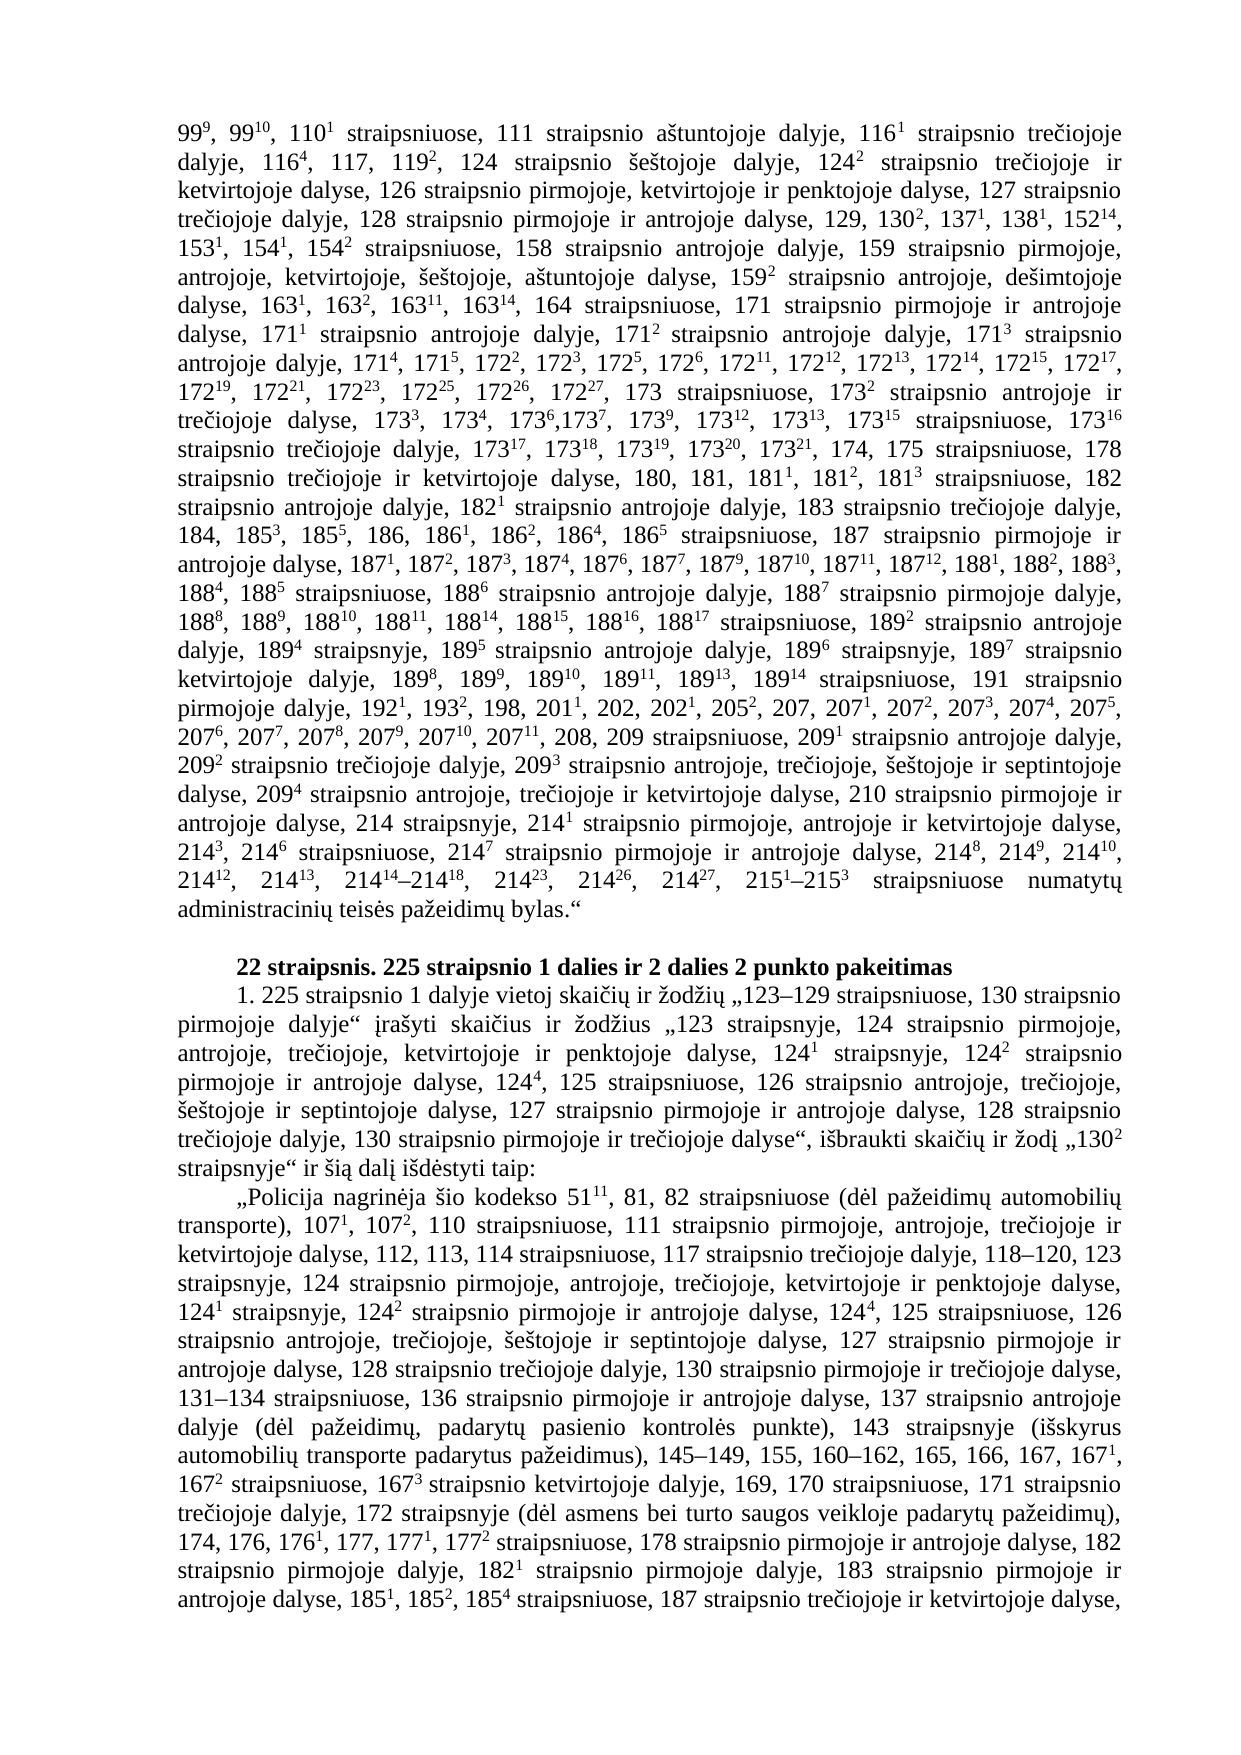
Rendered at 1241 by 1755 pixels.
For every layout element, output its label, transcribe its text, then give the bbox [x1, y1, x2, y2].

text 999, 9910, 1101 straipsniuose, 111 straipsnio aštuntojoje dalyje, 1161 straipsnio trečiojoje dalyje, 1164, 117, 1192, 124 straipsnio šeštojoje dalyje, 1242 straipsnio trečiojoje ir ketvirtojoje dalyse, 126 straipsnio pirmojoje, ketvirtojoje ir penktojoje dalyse, 127 straipsnio trečiojoje dalyje, 128 straipsnio pirmojoje ir antrojoje dalyse, 129, 1302, 1371, 1381, 15214, 1531, 1541, 1542 straipsniuose, 158 straipsnio antrojoje dalyje, 159 straipsnio pirmojoje, antrojoje, ketvirtojoje, šeštojoje, aštuntojoje dalyse, 1592 straipsnio antrojoje, dešimtojoje dalyse, 1631, 1632, 16311, 16314, 164 straipsniuose, 171 straipsnio pirmojoje ir antrojoje dalyse, 1711 straipsnio antrojoje dalyje, 1712 straipsnio antrojoje dalyje, 1713 straipsnio antrojoje dalyje, 1714, 1715, 1722, 1723, 1725, 1726, 17211, 17212, 17213, 17214, 17215, 17217, 17219, 17221, 17223, 17225, 17226, 17227, 173 straipsniuose, 1732 straipsnio antrojoje ir trečiojoje dalyse, 1733, 1734, 1736,1737, 1739, 17312, 17313, 17315 straipsniuose, 17316 straipsnio trečiojoje dalyje, 17317, 17318, 17319, 17320, 17321, 174, 175 straipsniuose, 178 straipsnio trečiojoje ir ketvirtojoje dalyse, 180, 181, 1811, 1812, 1813 straipsniuose, 182 straipsnio antrojoje dalyje, 1821 straipsnio antrojoje dalyje, 183 straipsnio trečiojoje dalyje, 184, 1853, 1855, 186, 1861, 1862, 1864, 1865 straipsniuose, 187 straipsnio pirmojoje ir antrojoje dalyse, 1871, 1872, 1873, 1874, 1876, 1877, 1879, 18710, 18711, 18712, 1881, 1882, 1883, 1884, 1885 straipsniuose, 1886 straipsnio antrojoje dalyje, 1887 straipsnio pirmojoje dalyje, 1888, 1889, 18810, 18811, 18814, 18815, 18816, 18817 straipsniuose, 1892 straipsnio antrojoje dalyje, 1894 straipsnyje, 1895 straipsnio antrojoje dalyje, 1896 straipsnyje, 1897 straipsnio ketvirtojoje dalyje, 1898, 1899, 18910, 18911, 18913, 18914 straipsniuose, 191 straipsnio pirmojoje dalyje, 1921, 1932, 198, 2011, 202, 2021, 2052, 207, 2071, 2072, 2073, 2074, 2075, 2076, 2077, 2078, 2079, 20710, 20711, 208, 209 straipsniuose, 2091 straipsnio antrojoje dalyje, 2092 straipsnio trečiojoje dalyje, 2093 straipsnio antrojoje, trečiojoje, šeštojoje ir septintojoje dalyse, 2094 straipsnio antrojoje, trečiojoje ir ketvirtojoje dalyse, 210 straipsnio pirmojoje ir antrojoje dalyse, 214 straipsnyje, 2141 straipsnio pirmojoje, antrojoje ir ketvirtojoje dalyse, 2143, 2146 straipsniuose, 2147 straipsnio pirmojoje ir antrojoje dalyse, 2148, 2149, 21410, 21412, 21413, 21414–21418, 21423, 21426, 21427, 2151–2153 straipsniuose numatytų administracinių teisės pažeidimų bylas.“ [177, 118, 1122, 923]
text 22 straipsnis. 225 straipsnio 1 dalies ir 2 dalies 2 punkto pakeitimas [236, 952, 1122, 981]
text 1. 225 straipsnio 1 dalyje vietoj skaičių ir žodžių „123–129 straipsniuose, 130 straipsnio pirmojoje dalyje“ įrašyti skaičius ir žodžius „123 straipsnyje, 124 straipsnio pirmojoje, antrojoje, trečiojoje, ketvirtojoje ir penktojoje dalyse, 1241 straipsnyje, 1242 straipsnio pirmojoje ir antrojoje dalyse, 1244, 125 straipsniuose, 126 straipsnio antrojoje, trečiojoje, šeštojoje ir septintojoje dalyse, 127 straipsnio pirmojoje ir antrojoje dalyse, 128 straipsnio trečiojoje dalyje, 130 straipsnio pirmojoje ir trečiojoje dalyse“, išbraukti skaičių ir žodį „1302 straipsnyje“ ir šią dalį išdėstyti taip: [177, 981, 1122, 1182]
text „Policija nagrinėja šio kodekso 5111, 81, 82 straipsniuose (dėl pažeidimų automobilių transporte), 1071, 1072, 110 straipsniuose, 111 straipsnio pirmojoje, antrojoje, trečiojoje ir ketvirtojoje dalyse, 112, 113, 114 straipsniuose, 117 straipsnio trečiojoje dalyje, 118–120, 123 straipsnyje, 124 straipsnio pirmojoje, antrojoje, trečiojoje, ketvirtojoje ir penktojoje dalyse, 1241 straipsnyje, 1242 straipsnio pirmojoje ir antrojoje dalyse, 1244, 125 straipsniuose, 126 straipsnio antrojoje, trečiojoje, šeštojoje ir septintojoje dalyse, 127 straipsnio pirmojoje ir antrojoje dalyse, 128 straipsnio trečiojoje dalyje, 130 straipsnio pirmojoje ir trečiojoje dalyse, 131–134 straipsniuose, 136 straipsnio pirmojoje ir antrojoje dalyse, 137 straipsnio antrojoje dalyje (dėl pažeidimų, padarytų pasienio kontrolės punkte), 143 straipsnyje (išskyrus automobilių transporte padarytus pažeidimus), 145–149, 155, 160–162, 165, 166, 167, 1671, 1672 straipsniuose, 1673 straipsnio ketvirtojoje dalyje, 169, 170 straipsniuose, 171 straipsnio trečiojoje dalyje, 172 straipsnyje (dėl asmens bei turto saugos veikloje padarytų pažeidimų), 174, 176, 1761, 177, 1771, 1772 straipsniuose, 178 straipsnio pirmojoje ir antrojoje dalyse, 182 straipsnio pirmojoje dalyje, 1821 straipsnio pirmojoje dalyje, 183 straipsnio pirmojoje ir antrojoje dalyse, 1851, 1852, 1854 straipsniuose, 187 straipsnio trečiojoje ir ketvirtojoje dalyse, [177, 1182, 1122, 1613]
